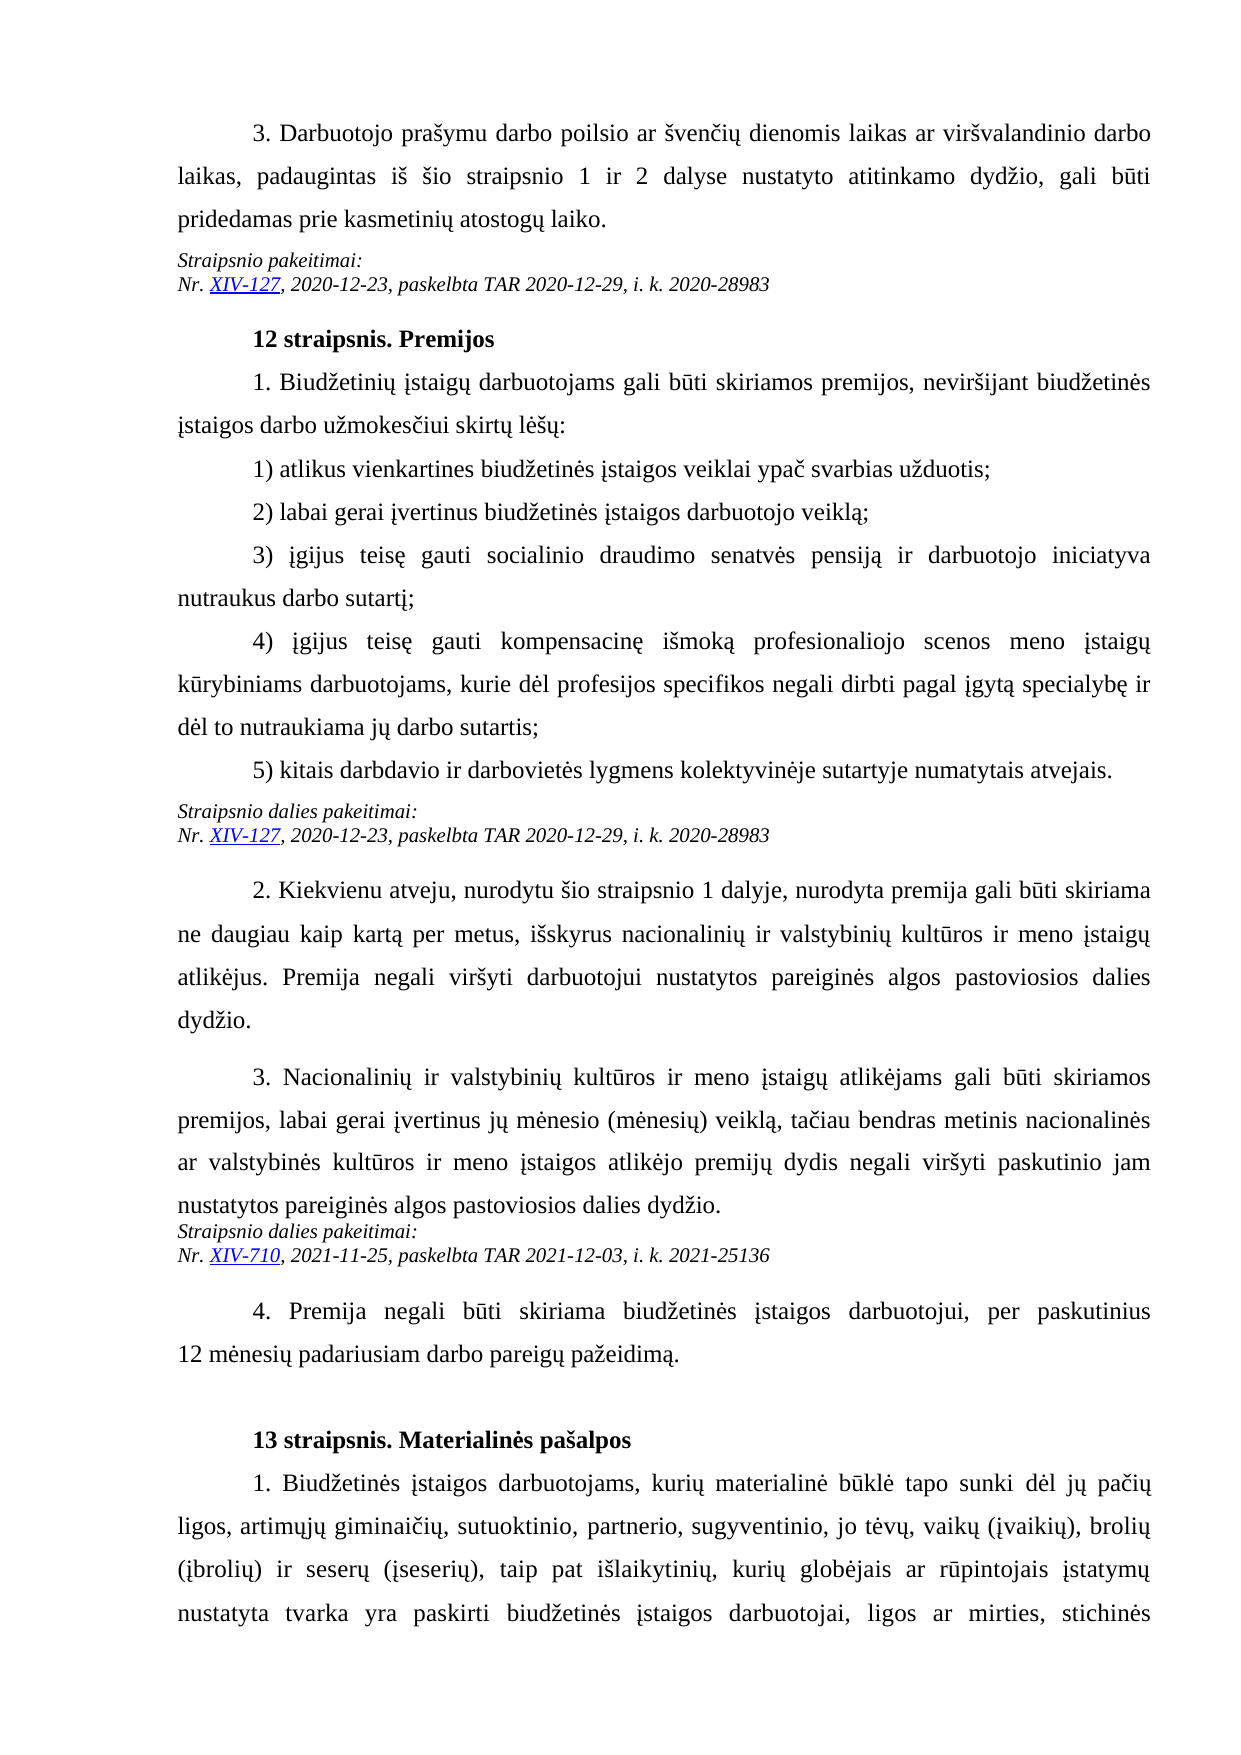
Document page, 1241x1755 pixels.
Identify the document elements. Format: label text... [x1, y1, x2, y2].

text 13 straipsnis. Materialinės pašalpos [177, 1425, 1152, 1454]
text 1) atlikus vienkartines biudžetinės įstaigos veiklai ypač svarbias užduotis; [177, 454, 1152, 482]
text 1. Biudžetinių įstaigų darbuotojams gali būti skiriamos premijos, neviršijant biudžetinės įstaigos darbo užmokesčiui skirtų lėšų: [177, 367, 1152, 439]
text Nr. XIV-127, 2020-12-23, paskelbta TAR 2020-12-29, i. k. 2020-28983 [177, 272, 1152, 296]
text Straipsnio dalies pakeitimai: [177, 799, 1152, 823]
text 3. Nacionalinių ir valstybinių kultūros ir meno įstaigų atlikėjams gali būti skiriamos premijos, labai gerai įvertinus jų mėnesio (mėnesių) veiklą, tačiau bendras metinis nacionalinės ar valstybinės kultūros ir meno įstaigos atlikėjo premijų dydis negali viršyti paskutinio jam nustatytos pareiginės algos pastoviosios dalies dydžio. [177, 1048, 1152, 1219]
text 4) įgijus teisę gauti kompensacinę išmoką profesionaliojo scenos meno įstaigų kūrybiniams darbuotojams, kurie dėl profesijos specifikos negali dirbti pagal įgytą specialybę ir dėl to nutraukiama jų darbo sutartis; [177, 626, 1152, 741]
text 2. Kiekvienu atveju, nurodytu šio straipsnio 1 dalyje, nurodyta premija gali būti skiriama ne daugiau kaip kartą per metus, išskyrus nacionalinių ir valstybinių kultūros ir meno įstaigų atlikėjus. Premija negali viršyti darbuotojui nustatytos pareiginės algos pastoviosios dalies dydžio. [177, 876, 1152, 1034]
text 2) labai gerai įvertinus biudžetinės įstaigos darbuotojo veiklą; [177, 497, 1152, 526]
text 1. Biudžetinės įstaigos darbuotojams, kurių materialinė būklė tapo sunki dėl jų pačių ligos, artimųjų giminaičių, sutuoktinio, partnerio, sugyventinio, jo tėvų, vaikų (įvaikių), brolių (įbrolių) ir seserų (įseserių), taip pat išlaikytinių, kurių globėjais ar rūpintojais įstatymų nustatyta tvarka yra paskirti biudžetinės įstaigos darbuotojai, ligos ar mirties, stichinės [177, 1468, 1152, 1626]
text 3) įgijus teisę gauti socialinio draudimo senatvės pensiją ir darbuotojo iniciatyva nutraukus darbo sutartį; [177, 540, 1152, 612]
text Straipsnio dalies pakeitimai: [177, 1219, 1152, 1243]
text Nr. XIV-710, 2021-11-25, paskelbta TAR 2021-12-03, i. k. 2021-25136 [177, 1243, 1152, 1267]
text Nr. XIV-127, 2020-12-23, paskelbta TAR 2020-12-29, i. k. 2020-28983 [177, 823, 1152, 847]
text 5) kitais darbdavio ir darbovietės lygmens kolektyvinėje sutartyje numatytais atvejais. [177, 756, 1152, 784]
text Straipsnio pakeitimai: [177, 247, 1152, 272]
text 3. Darbuotojo prašymu darbo poilsio ar švenčių dienomis laikas ar viršvalandinio darbo laikas, padaugintas iš šio straipsnio 1 ir 2 dalyse nustatyto atitinkamo dydžio, gali būti pridedamas prie kasmetinių atostogų laiko. [177, 118, 1152, 233]
text 12 straipsnis. Premijos [177, 324, 1152, 353]
text 4. Premija negali būti skiriama biudžetinės įstaigos darbuotojui, per paskutinius 12 mėnesių padariusiam darbo pareigų pažeidimą. [177, 1296, 1152, 1368]
